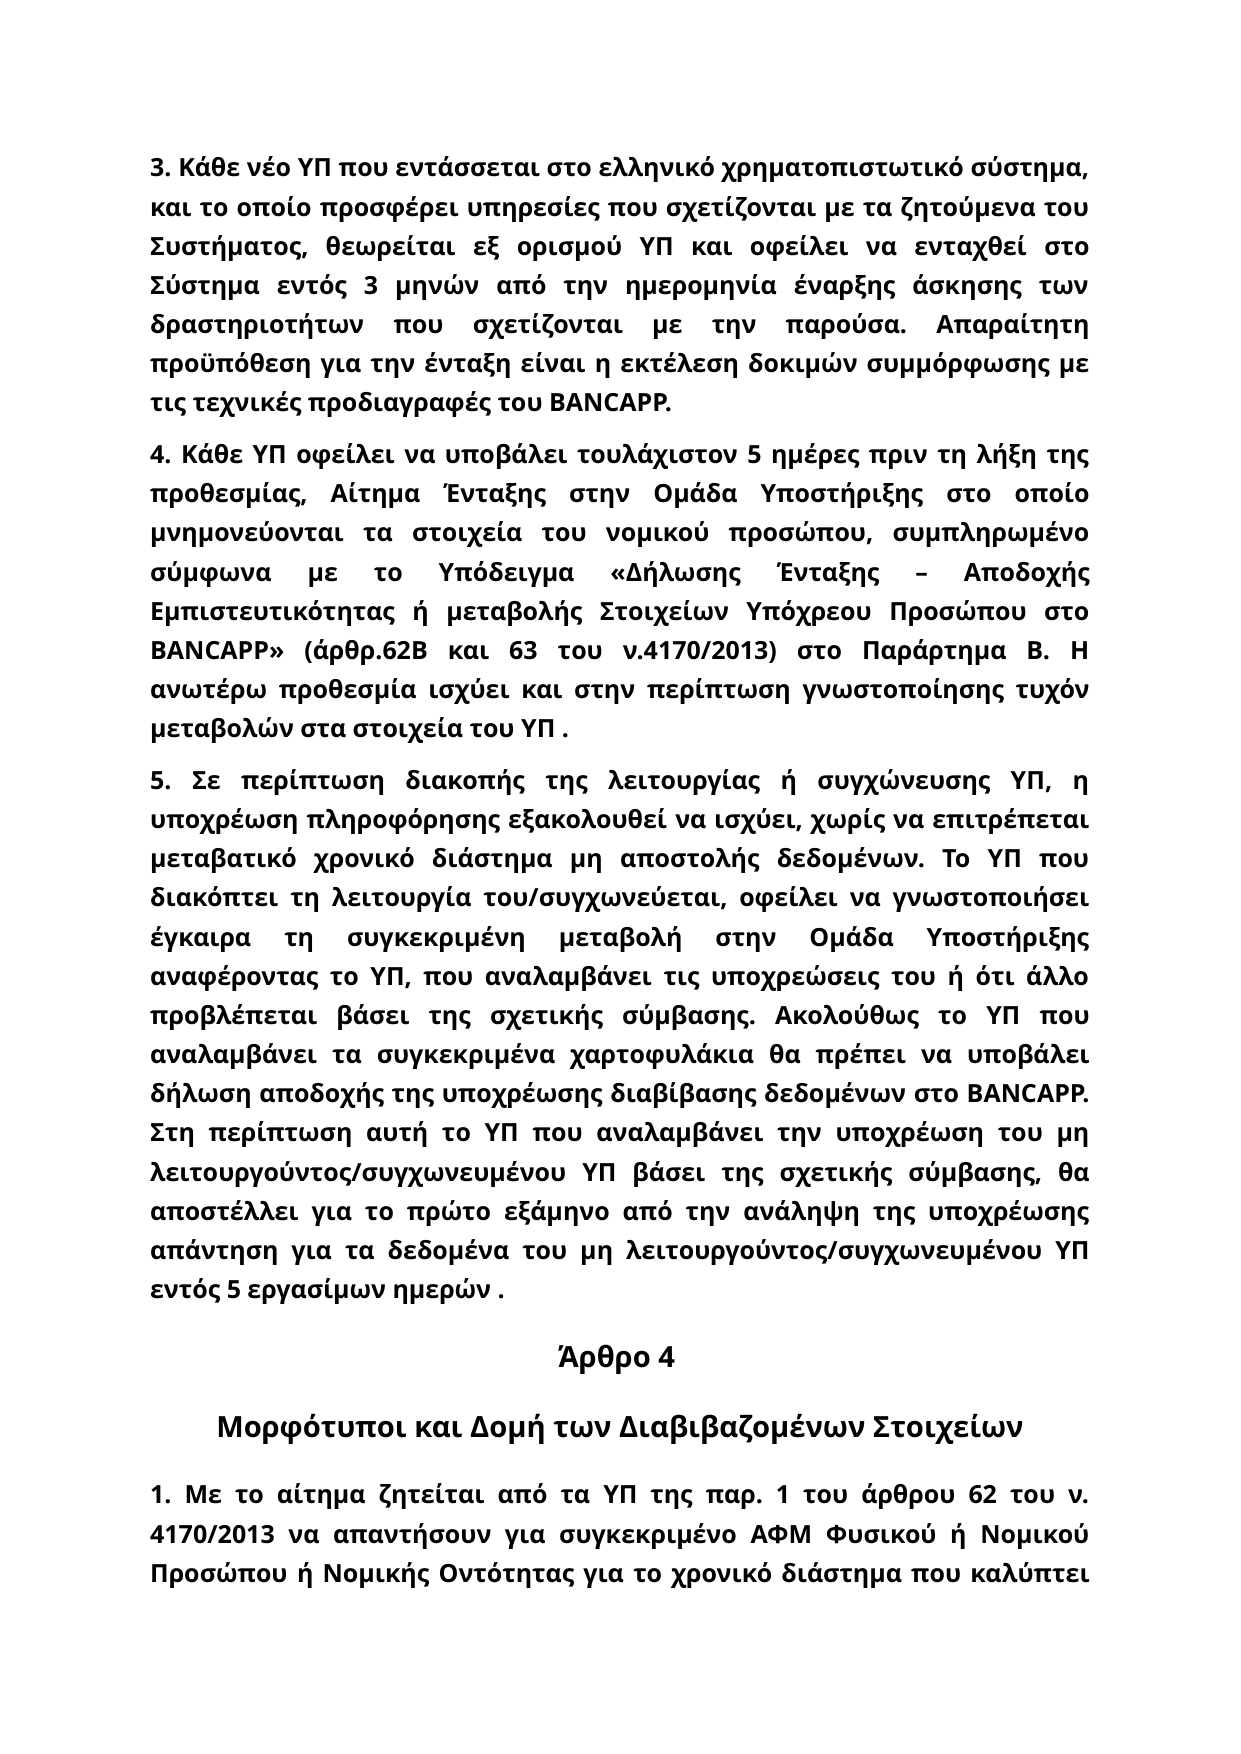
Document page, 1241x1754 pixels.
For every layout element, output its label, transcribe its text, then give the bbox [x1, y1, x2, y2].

subtitle Άρθρο 4 [150, 1336, 1090, 1376]
text 5. Σε περίπτωση διακοπής της λειτουργίας ή συγχώνευσης ΥΠ, η υποχρέωση πληροφόρησης εξακολουθεί να ισχύει, χωρίς να επιτρέπεται μεταβατικό χρονικό διάστημα μη αποστολής δεδομένων. Το ΥΠ που διακόπτει τη λειτουργία του/συγχωνεύεται, οφείλει να γνωστοποιήσει έγκαιρα τη συγκεκριμένη μεταβολή στην Ομάδα Υποστήριξης αναφέροντας το ΥΠ, που αναλαμβάνει τις υποχρεώσεις του ή ότι άλλο προβλέπεται βάσει της σχετικής σύμβασης. Ακολούθως το ΥΠ που αναλαμβάνει τα συγκεκριμένα χαρτοφυλάκια θα πρέπει να υποβάλει δήλωση αποδοχής της υποχρέωσης διαβίβασης δεδομένων στο BANCAPP. Στη περίπτωση αυτή το ΥΠ που αναλαμβάνει την υποχρέωση του μη λειτουργούντος/συγχωνευμένου ΥΠ βάσει της σχετικής σύμβασης, θα αποστέλλει για το πρώτο εξάμηνο από την ανάληψη της υποχρέωσης απάντηση για τα δεδομένα του μη λειτουργούντος/συγχωνευμένου ΥΠ εντός 5 εργασίμων ημερών . [150, 762, 1090, 1306]
text 4. Κάθε ΥΠ οφείλει να υποβάλει τουλάχιστον 5 ημέρες πριν τη λήξη της προθεσμίας, Αίτημα Ένταξης στην Ομάδα Υποστήριξης στο οποίο μνημονεύονται τα στοιχεία του νομικού προσώπου, συμπληρωμένο σύμφωνα με το Υπόδειγμα «Δήλωσης Ένταξης – Αποδοχής Εμπιστευτικότητας ή μεταβολής Στοιχείων Υπόχρεου Προσώπου στο BANCAPP» (άρθρ.62Β και 63 του ν.4170/2013) στο Παράρτημα Β. Η ανωτέρω προθεσμία ισχύει και στην περίπτωση γνωστοποίησης τυχόν μεταβολών στα στοιχεία του ΥΠ . [150, 437, 1090, 745]
text 1. Με το αίτημα ζητείται από τα ΥΠ της παρ. 1 του άρθρου 62 του ν. 4170/2013 να απαντήσουν για συγκεκριμένο ΑΦΜ Φυσικού ή Νομικού Προσώπου ή Νομικής Οντότητας για το χρονικό διάστημα που καλύπτει [150, 1477, 1090, 1589]
text 3. Κάθε νέο ΥΠ που εντάσσεται στο ελληνικό χρηματοπιστωτικό σύστημα, και το οποίο προσφέρει υπηρεσίες που σχετίζονται με τα ζητούμενα του Συστήματος, θεωρείται εξ ορισμού ΥΠ και οφείλει να ενταχθεί στο Σύστημα εντός 3 μηνών από την ημερομηνία έναρξης άσκησης των δραστηριοτήτων που σχετίζονται με την παρούσα. Απαραίτητη προϋπόθεση για την ένταξη είναι η εκτέλεση δοκιμών συμμόρφωσης με τις τεχνικές προδιαγραφές του BANCAPP. [150, 150, 1090, 419]
subtitle Μορφότυποι και Δομή των Διαβιβαζομένων Στοιχείων [150, 1406, 1090, 1446]
